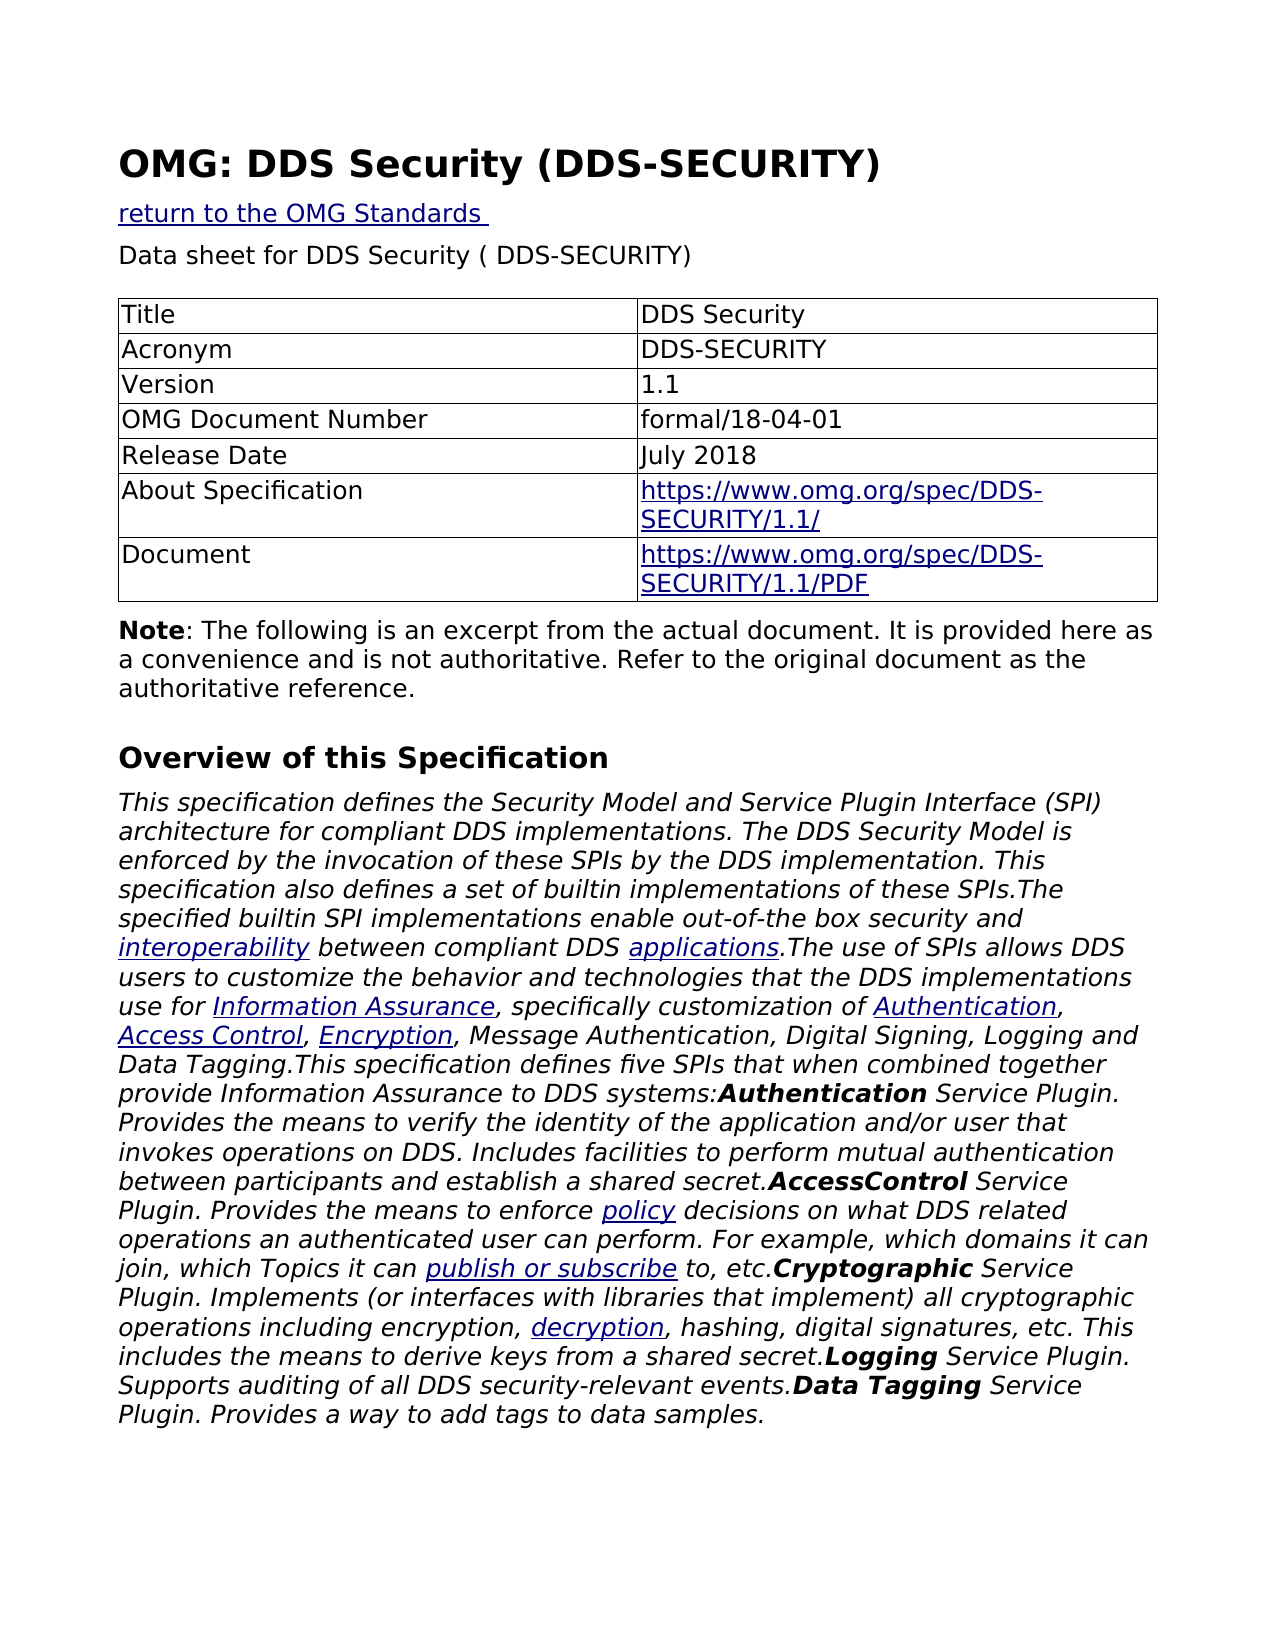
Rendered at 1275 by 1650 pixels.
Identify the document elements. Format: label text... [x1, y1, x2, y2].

table_cell https://www.omg.org/spec/DDS-SECURITY/1.1/ [638, 474, 1157, 537]
table_cell https://www.omg.org/spec/DDS-SECURITY/1.1/PDF [638, 538, 1157, 601]
table_cell formal/18-04-01 [638, 404, 1157, 438]
subtitle Overview of this Specification [118, 741, 1157, 775]
table_cell Document [119, 538, 637, 601]
text return to the OMG Standards [118, 199, 1157, 228]
table_header DDS Security [638, 299, 1157, 332]
table_cell July 2018 [638, 439, 1157, 473]
table_cell Release Date [119, 439, 637, 473]
table_header Title [119, 299, 637, 332]
text Note: The following is an excerpt from the actual document. It is provided here as a convenience and is not authoritative. Refer to the original document as the authoritative reference. [118, 616, 1157, 704]
text This specification defines the Security Model and Service Plugin Interface (SPI) architecture for compliant DDS implementations. The DDS Security Model is enforced by the invocation of these SPIs by the DDS implementation. This specification also defines a set of builtin implementations of these SPIs.The specified builtin SPI implementations enable out-of-the box security and interoperability between compliant DDS applications.The use of SPIs allows DDS users to customize the behavior and technologies that the DDS implementations use for Information Assurance, specifically customization of Authentication, Access Control, Encryption, Message Authentication, Digital Signing, Logging and Data Tagging.This specification defines five SPIs that when combined together provide Information Assurance to DDS systems:Authentication Service Plugin. Provides the means to verify the identity of the application and/or user that invokes operations on DDS. Includes facilities to perform mutual authentication between participants and establish a shared secret.AccessControl Service Plugin. Provides the means to enforce policy decisions on what DDS related operations an authenticated user can perform. For example, which domains it can join, which Topics it can publish or subscribe to, etc.Cryptographic Service Plugin. Implements (or interfaces with libraries that implement) all cryptographic operations including encryption, decryption, hashing, digital signatures, etc. This includes the means to derive keys from a shared secret.Logging Service Plugin. Supports auditing of all DDS security-relevant events.Data Tagging Service Plugin. Provides a way to add tags to data samples. [118, 788, 1157, 1429]
table_cell About Specification [119, 474, 637, 537]
text Data sheet for DDS Security ( DDS-SECURITY) [118, 241, 1157, 270]
table_cell Acronym [119, 334, 637, 368]
table_cell OMG Document Number [119, 404, 637, 438]
table_cell 1.1 [638, 369, 1157, 403]
table_cell Version [119, 369, 637, 403]
table_cell DDS-SECURITY [638, 334, 1157, 368]
subtitle OMG: DDS Security (DDS-SECURITY) [118, 143, 1157, 187]
